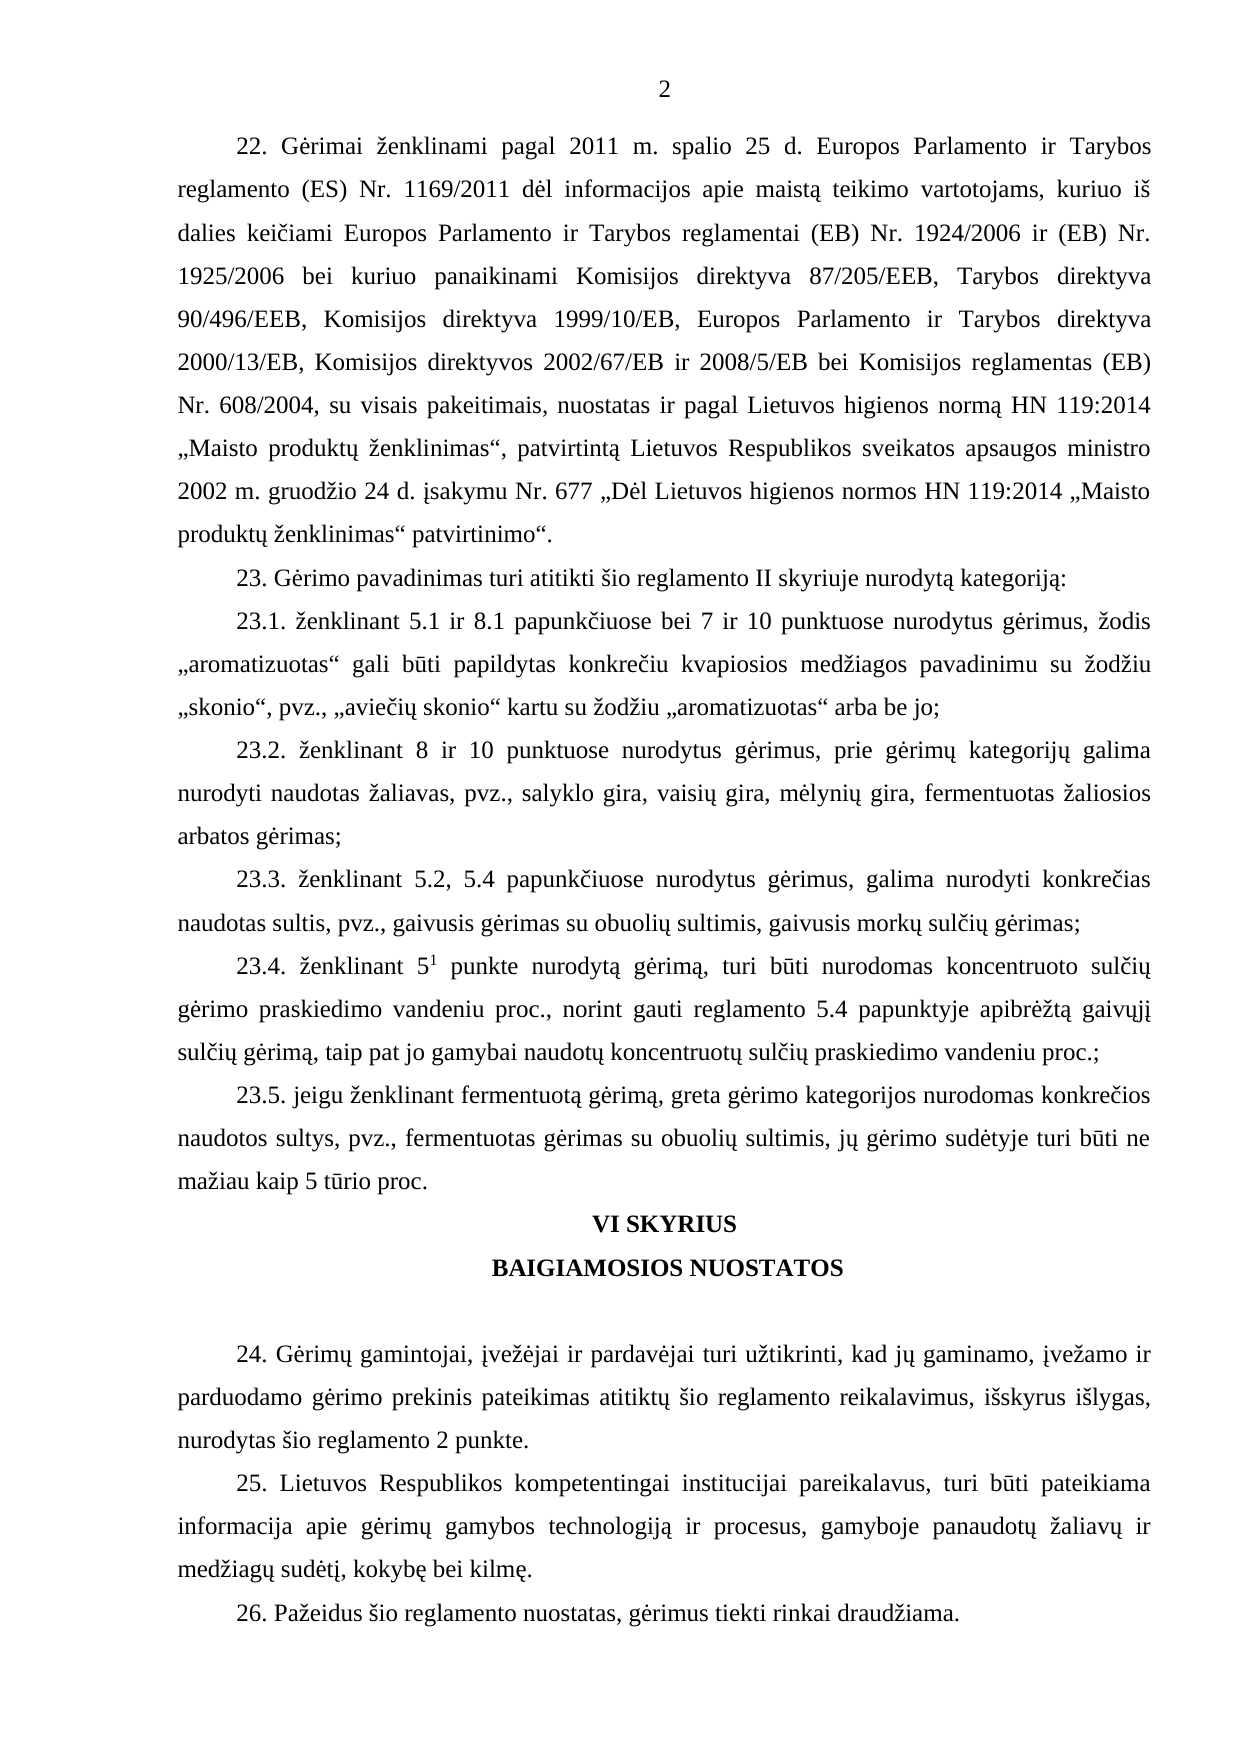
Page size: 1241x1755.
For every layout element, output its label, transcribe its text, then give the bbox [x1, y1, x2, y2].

text 23.4. ženklinant 51 punkte nurodytą gėrimą, turi būti nurodomas koncentruoto sulčių gėrimo praskiedimo vandeniu proc., norint gauti reglamento 5.4 papunktyje apibrėžtą gaivųjį sulčių gėrimą, taip pat jo gamybai naudotų koncentruotų sulčių praskiedimo vandeniu proc.; [177, 951, 1152, 1066]
text 23.1. ženklinant 5.1 ir 8.1 papunkčiuose bei 7 ir 10 punktuose nurodytus gėrimus, žodis „aromatizuotas“ gali būti papildytas konkrečiu kvapiosios medžiagos pavadinimu su žodžiu „skonio“, pvz., „aviečių skonio“ kartu su žodžiu „aromatizuotas“ arba be jo; [177, 606, 1152, 721]
text 22. Gėrimai ženklinami pagal 2011 m. spalio 25 d. Europos Parlamento ir Tarybos reglamento (ES) Nr. 1169/2011 dėl informacijos apie maistą teikimo vartotojams, kuriuo iš dalies keičiami Europos Parlamento ir Tarybos reglamentai (EB) Nr. 1924/2006 ir (EB) Nr. 1925/2006 bei kuriuo panaikinami Komisijos direktyva 87/205/EEB, Tarybos direktyva 90/496/EEB, Komisijos direktyva 1999/10/EB, Europos Parlamento ir Tarybos direktyva 2000/13/EB, Komisijos direktyvos 2002/67/EB ir 2008/5/EB bei Komisijos reglamentas (EB) Nr. 608/2004, su visais pakeitimais, nuostatas ir pagal Lietuvos higienos normą HN 119:2014 „Maisto produktų ženklinimas“, patvirtintą Lietuvos Respublikos sveikatos apsaugos ministro 2002 m. gruodžio 24 d. įsakymu Nr. 677 „Dėl Lietuvos higienos normos HN 119:2014 „Maisto produktų ženklinimas“ patvirtinimo“. [177, 131, 1152, 548]
text 24. Gėrimų gamintojai, įvežėjai ir pardavėjai turi užtikrinti, kad jų gaminamo, įvežamo ir parduodamo gėrimo prekinis pateikimas atitiktų šio reglamento reikalavimus, išskyrus išlygas, nurodytas šio reglamento 2 punkte. [177, 1339, 1152, 1454]
text 25. Lietuvos Respublikos kompetentingai institucijai pareikalavus, turi būti pateikiama informacija apie gėrimų gamybos technologiją ir procesus, gamyboje panaudotų žaliavų ir medžiagų sudėtį, kokybę bei kilmę. [177, 1468, 1152, 1583]
text 23.5. jeigu ženklinant fermentuotą gėrimą, greta gėrimo kategorijos nurodomas konkrečios naudotos sultys, pvz., fermentuotas gėrimas su obuolių sultimis, jų gėrimo sudėtyje turi būti ne mažiau kaip 5 tūrio proc. [177, 1080, 1152, 1195]
text 23.3. ženklinant 5.2, 5.4 papunkčiuose nurodytus gėrimus, galima nurodyti konkrečias naudotas sultis, pvz., gaivusis gėrimas su obuolių sultimis, gaivusis morkų sulčių gėrimas; [177, 864, 1152, 936]
text VI SKYRIUS [177, 1209, 1152, 1238]
text 26. Pažeidus šio reglamento nuostatas, gėrimus tiekti rinkai draudžiama. [177, 1598, 1152, 1626]
text 23.2. ženklinant 8 ir 10 punktuose nurodytus gėrimus, prie gėrimų kategorijų galima nurodyti naudotas žaliavas, pvz., salyklo gira, vaisių gira, mėlynių gira, fermentuotas žaliosios arbatos gėrimas; [177, 735, 1152, 850]
text 23. Gėrimo pavadinimas turi atitikti šio reglamento II skyriuje nurodytą kategoriją: [177, 563, 1152, 591]
text BAIGIAMOSIOS NUOSTATOS [177, 1253, 1152, 1281]
